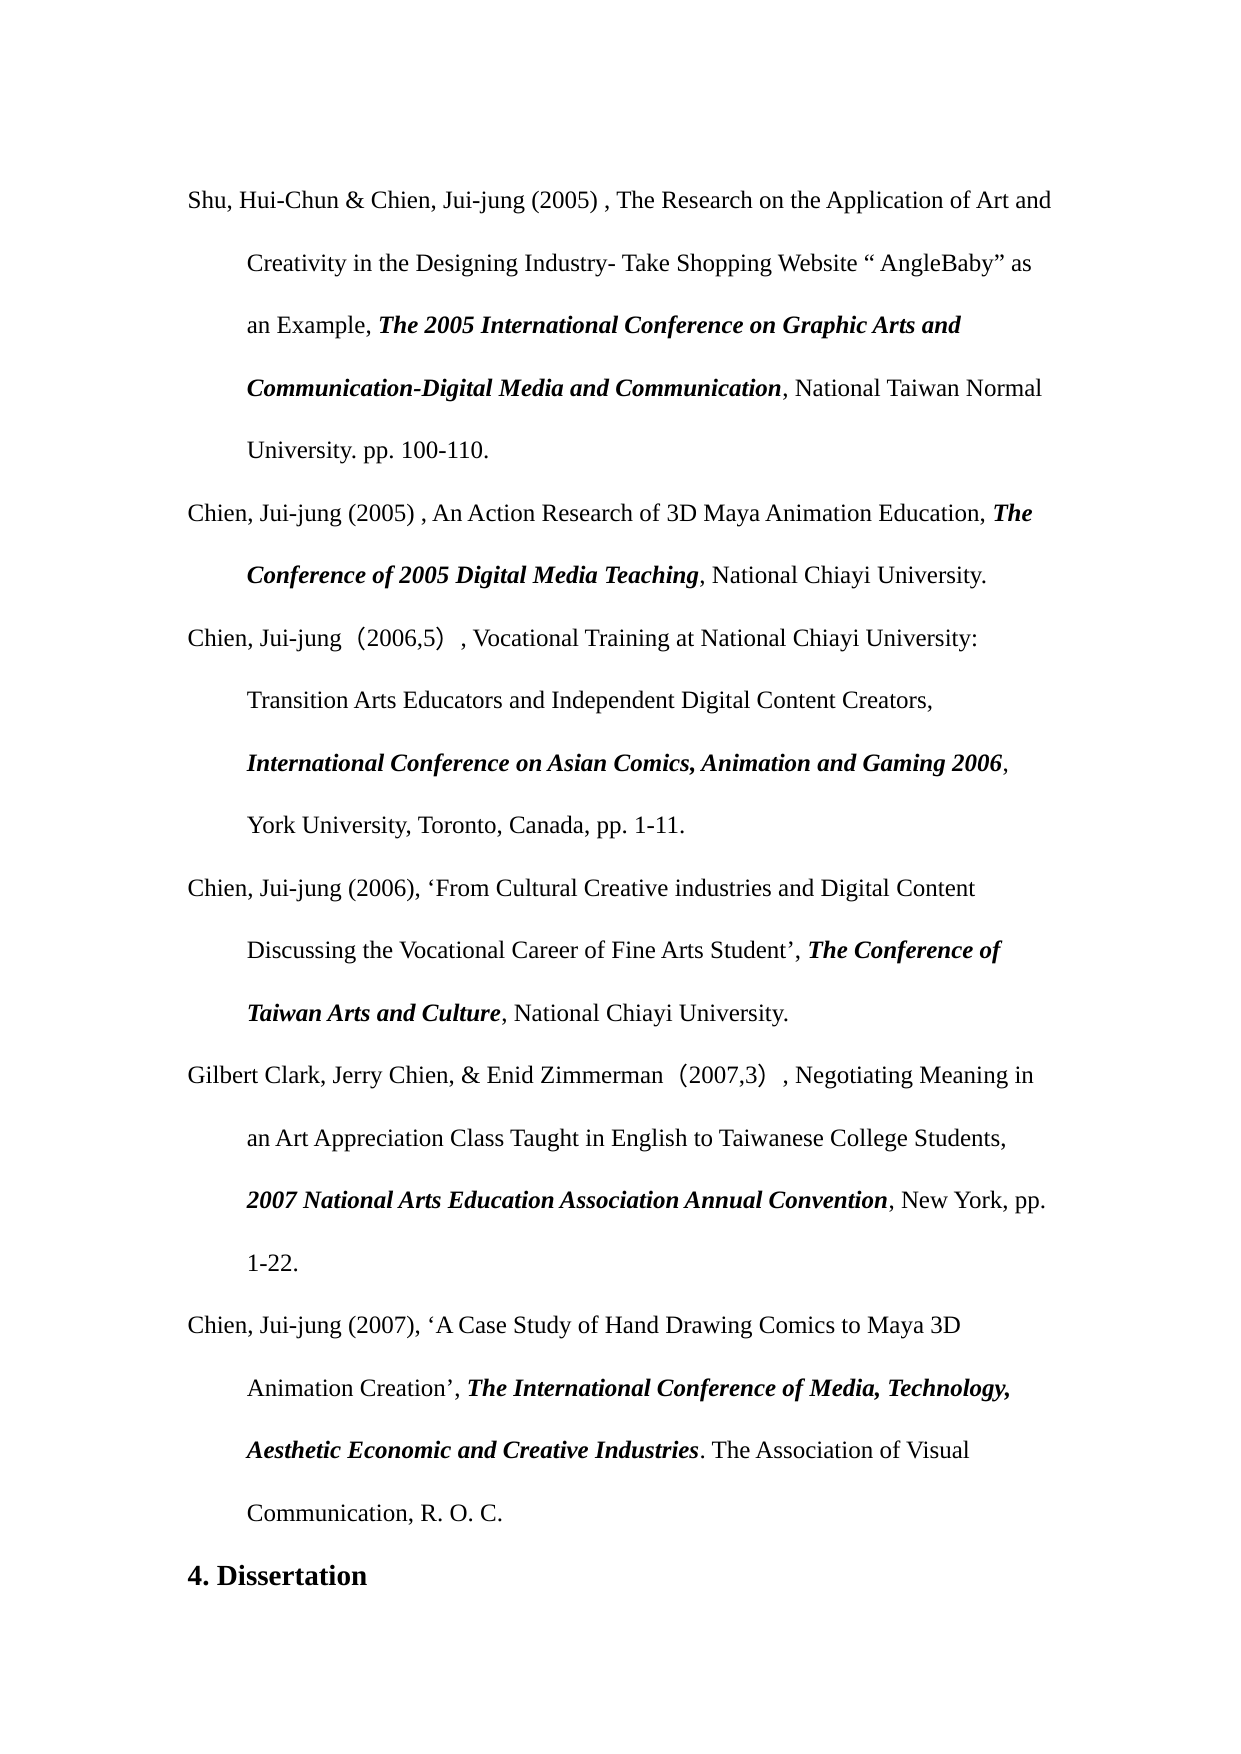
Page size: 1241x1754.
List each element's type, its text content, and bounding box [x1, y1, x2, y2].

text Chien, Jui-jung (2005) , An Action Research of 3D Maya Animation Education, The Conference of 2005 Digital Media Teaching, National Chiayi University. [187, 471, 1053, 596]
text Chien, Jui-jung (2007), ‘A Case Study of Hand Drawing Comics to Maya 3D Animation Creation’, The International Conference of Media, Technology, Aesthetic Economic and Creative Industries. The Association of Visual Communication, R. O. C. [187, 1283, 1053, 1533]
text Chien, Jui-jung (2006), ‘From Cultural Creative industries and Digital Content Discussing the Vocational Career of Fine Arts Student’, The Conference of Taiwan Arts and Culture, National Chiayi University. [187, 846, 1053, 1033]
text Chien, Jui-jung（2006,5）, Vocational Training at National Chiayi University: Transition Arts Educators and Independent Digital Content Creators, International Conference on Asian Comics, Animation and Gaming 2006, York University, Toronto, Canada, pp. 1-11. [187, 596, 1053, 846]
text 4. Dissertation [187, 1533, 1053, 1596]
text Shu, Hui-Chun & Chien, Jui-jung (2005) , The Research on the Application of Art and Creativity in the Designing Industry- Take Shopping Website “ AngleBaby” as an Example, The 2005 International Conference on Graphic Arts and Communication-Digital Media and Communication, National Taiwan Normal University. pp. 100-110. [187, 158, 1053, 471]
text Gilbert Clark, Jerry Chien, & Enid Zimmerman（2007,3）, Negotiating Meaning in an Art Appreciation Class Taught in English to Taiwanese College Students, 2007 National Arts Education Association Annual Convention, New York, pp. 1-22. [187, 1033, 1053, 1283]
